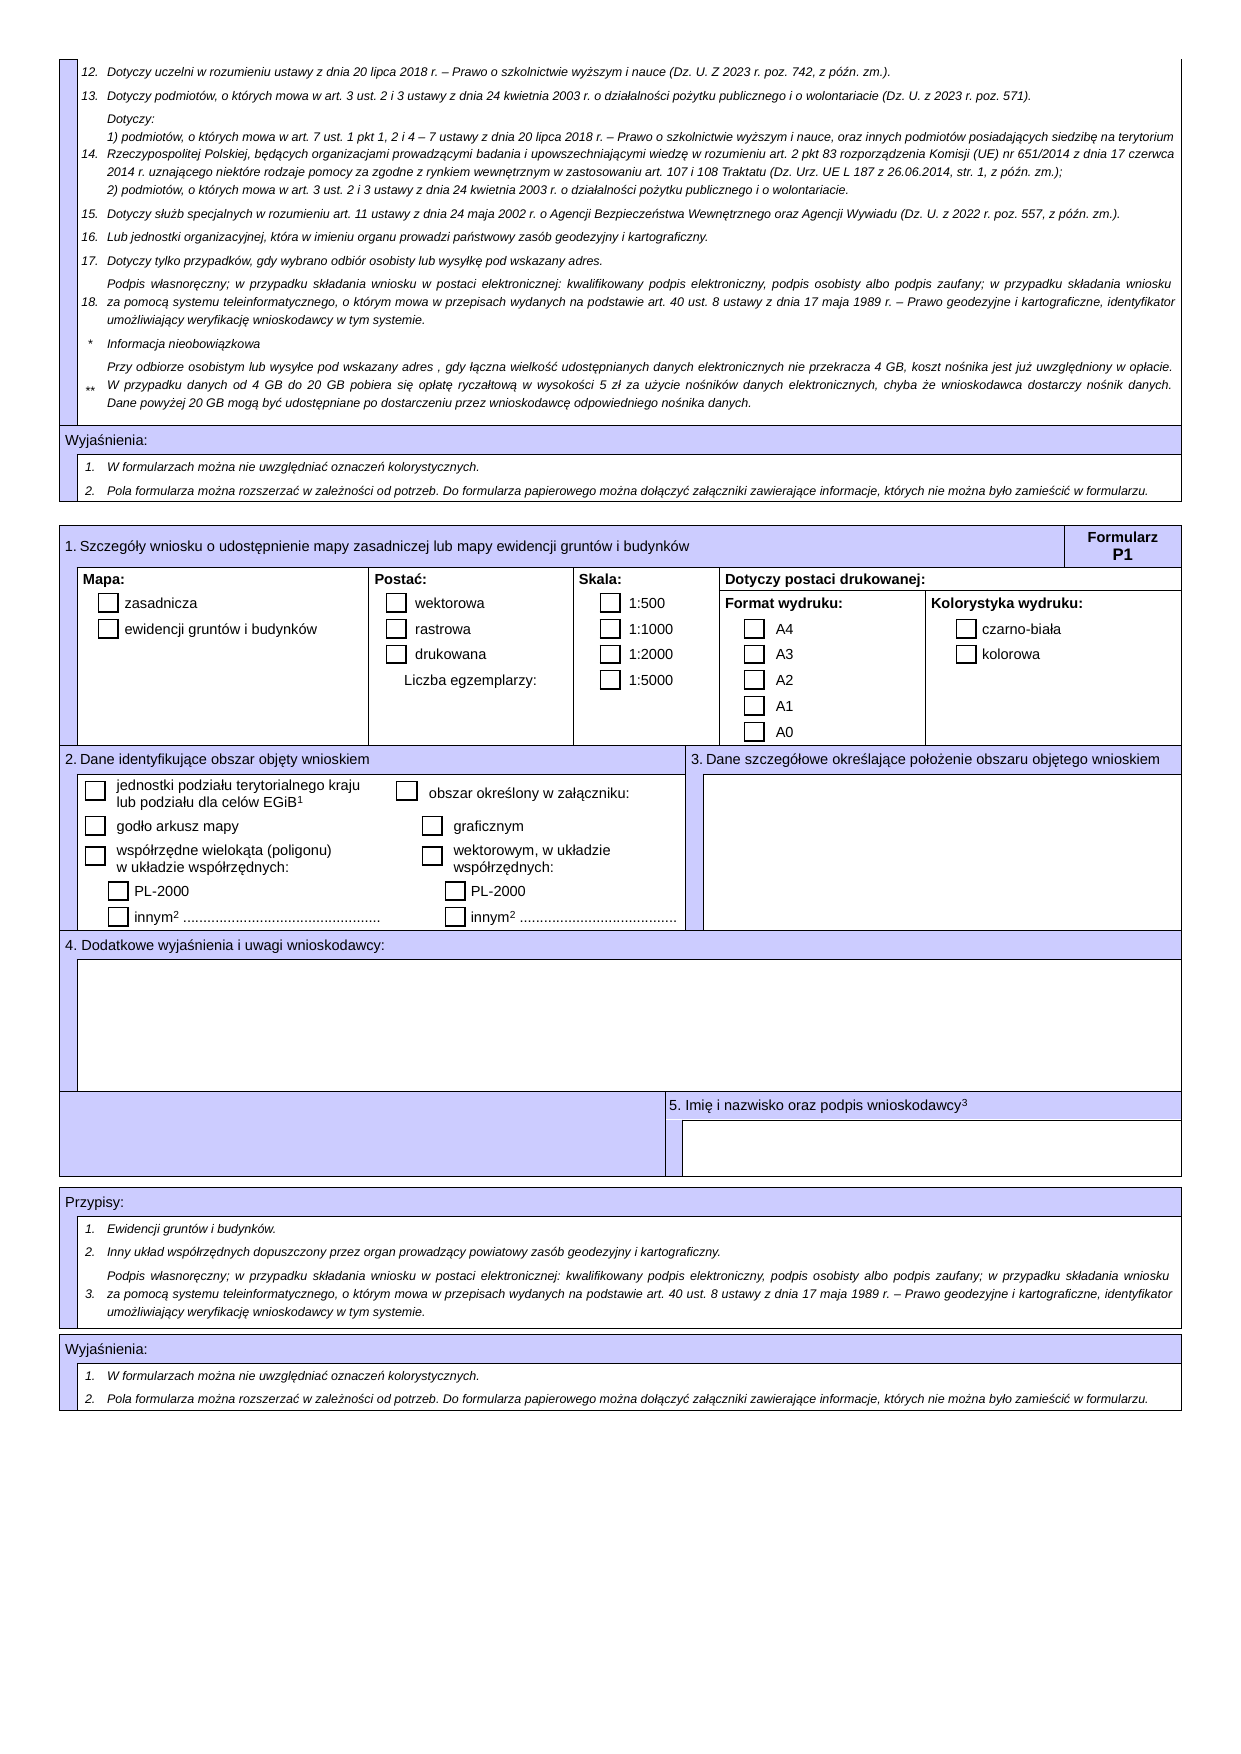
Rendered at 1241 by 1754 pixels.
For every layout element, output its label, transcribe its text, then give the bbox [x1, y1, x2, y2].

table_cell [78, 813, 107, 839]
table_cell [720, 616, 767, 642]
table_cell [369, 616, 409, 642]
table_header [80, 962, 1178, 1084]
table_cell [926, 667, 1181, 745]
table_header 4. Dodatkowe wyjaśnienia i uwagi wnioskodawcy: [60, 931, 1181, 959]
table_header [957, 646, 975, 662]
table_cell graficznym [445, 813, 685, 839]
table_header [99, 620, 117, 637]
table_cell 13. [78, 83, 104, 106]
table_cell Dotyczy postaci drukowanej: [720, 568, 1181, 590]
table_header Przypisy: [60, 1188, 1181, 1216]
table_cell Dotyczy: 1) podmiotów, o których mowa w art. 7 ust. 1 pkt 1, 2 i 4 – 7 ustawy z dnia 20 lipca 2018 r. – Prawo o szkolnictwie wyższym i nauce, oraz innych podmiotów posiadających siedzibę na terytorium Rzeczypospolitej Polskiej, będących organizacjami prowadzącymi badania i upowszechniającymi wiedzę w rozumieniu art. 2 pkt 83 rozporządzenia Komisji (UE) nr 651/2014 z dnia 17 czerwca 2014 r. uznającego niektóre rodzaje pomocy za zgodne z rynkiem wewnętrznym w zastosowaniu art. 107 i 108 Traktatu (Dz. Urz. UE L 187 z 26.06.2014, str. 1, z późn. zm.); 2) podmiotów, o których mowa w art. 3 ust. 2 i 3 ustawy z dnia 24 kwietnia 2003 r. o działalności pożytku publicznego i o wolontariacie. [104, 106, 1181, 201]
table_cell [391, 839, 444, 878]
table_cell zasadnicza [118, 590, 368, 616]
table_cell Dotyczy służb specjalnych w rozumieniu art. 11 ustawy z dnia 24 maja 2002 r. o Agencji Bezpieczeństwa Wewnętrznego oraz Agencji Wywiadu (Dz. U. z 2022 r. poz. 557, z późn. zm.). [104, 201, 1181, 224]
table_cell A1 [767, 693, 925, 719]
table_cell [683, 1121, 1181, 1176]
table_cell [926, 616, 979, 642]
table_cell 14. [78, 106, 104, 201]
table_cell Kolorystyka wydruku: [926, 591, 1181, 616]
table_header [745, 723, 763, 740]
table_cell 17. [78, 248, 104, 272]
table_cell Podpis własnoręczny; w przypadku składania wniosku w postaci elektronicznej: kwalifikowany podpis elektroniczny, podpis osobisty albo podpis zaufany; w przypadku składania wniosku za pomocą systemu teleinformatycznego, o którym mowa w przepisach wydanych na podstawie art. 40 ust. 8 ustawy z dnia 17 maja 1989 r. – Prawo geodezyjne i kartograficzne, identyfikator umożliwiający weryfikację wnioskodawcy w tym systemie. [104, 272, 1181, 331]
table_cell [78, 904, 131, 930]
table_cell 1. [78, 1364, 104, 1387]
table_cell Inny układ współrzędnych dopuszczony przez organ prowadzący powiatowy zasób geodezyjny i kartograficzny. [104, 1240, 1181, 1263]
table_cell 1. [78, 455, 104, 478]
table_header Dane identyfikujące obszar objęty wnioskiem [77, 746, 685, 774]
table_header [745, 646, 763, 662]
table_header [387, 620, 405, 637]
table_cell Pola formularza można rozszerzać w zależności od potrzeb. Do formularza papierowego można dołączyć załączniki zawierające informacje, których nie można było zamieścić w formularzu. [104, 1387, 1181, 1410]
table_header [601, 594, 619, 611]
table_cell Liczba egzemplarzy: [369, 667, 573, 693]
table_header [745, 620, 763, 637]
table_cell * [78, 331, 104, 354]
table_cell Pola formularza można rozszerzać w zależności od potrzeb. Do formularza papierowego można dołączyć załączniki zawierające informacje, których nie można było zamieścić w formularzu. [104, 478, 1181, 501]
table_cell [370, 775, 420, 813]
table_cell Informacja nieobowiązkowa [104, 331, 1181, 354]
table_cell Mapa: [78, 568, 368, 590]
table_cell PL-2000 [131, 879, 391, 904]
table_cell rastrowa [409, 616, 573, 642]
table_header 2. [60, 746, 77, 774]
table_cell PL-2000 [468, 879, 685, 904]
table_cell obszar określony w załączniku: [420, 775, 685, 813]
table_cell 12. [78, 59, 104, 83]
table_cell Ewidencji gruntów i budynków. [104, 1217, 1181, 1240]
table_header [86, 782, 104, 799]
table_cell 1:1000 [620, 616, 719, 642]
table_cell [78, 839, 107, 878]
table_cell Wyjaśnienia: [60, 426, 1181, 454]
table_cell współrzędne wielokąta (poligonu) w układzie współrzędnych: [108, 839, 391, 878]
table_header [745, 671, 763, 688]
table_cell [60, 959, 77, 1091]
table_header [86, 817, 104, 834]
table_header [109, 883, 127, 899]
table_cell [391, 813, 444, 839]
table_cell Przy odbiorze osobistym lub wysyłce pod wskazany adres , gdy łączna wielkość udostępnianych danych elektronicznych nie przekracza 4 GB, koszt nośnika jest już uwzględniony w opłacie. W przypadku danych od 4 GB do 20 GB pobiera się opłatę ryczałtową w wysokości 5 zł za użycie nośników danych elektronicznych, chyba że wnioskodawca dostarczy nośnik danych. Dane powyżej 20 GB mogą być udostępniane po dostarczeniu przez wnioskodawcę odpowiedniego nośnika danych. [104, 355, 1181, 425]
table_header [423, 817, 441, 834]
table_header Formularz P1 [1065, 526, 1181, 567]
table_cell Skala: [574, 568, 719, 590]
table_cell [369, 642, 409, 667]
table_cell A0 [767, 719, 925, 745]
table_header [446, 883, 464, 899]
table_cell Postać: [369, 568, 573, 590]
table_cell [78, 590, 118, 616]
table_cell drukowana [409, 642, 573, 667]
table_header [957, 620, 975, 637]
table_cell [720, 719, 767, 745]
table_header Szczegóły wniosku o udostępnienie mapy zasadniczej lub mapy ewidencji gruntów i budynków [77, 526, 1064, 567]
table_cell [78, 879, 131, 904]
table_cell [574, 667, 619, 693]
table_header [423, 848, 441, 864]
table_header [86, 848, 104, 864]
table_cell 1. [78, 1217, 104, 1240]
table_cell innym2 ................................................. [131, 904, 391, 930]
table_header 3. [686, 746, 703, 774]
table_cell Podpis własnoręczny; w przypadku składania wniosku w postaci elektronicznej: kwalifikowany podpis elektroniczny, podpis osobisty albo podpis zaufany; w przypadku składania wniosku za pomocą systemu teleinformatycznego, o którym mowa w przepisach wydanych na podstawie art. 40 ust. 8 ustawy z dnia 17 maja 1989 r. – Prawo geodezyjne i kartograficzne, identyfikator umożliwiający weryfikację wnioskodawcy w tym systemie. [104, 1263, 1181, 1328]
table_cell [666, 1120, 682, 1176]
table_cell Dotyczy uczelni w rozumieniu ustawy z dnia 20 lipca 2018 r. – Prawo o szkolnictwie wyższym i nauce (Dz. U. Z 2023 r. poz. 742, z późn. zm.). [104, 59, 1181, 83]
table_cell A3 [767, 642, 925, 667]
table_cell godło arkusz mapy [108, 813, 391, 839]
table_cell 1:5000 [620, 667, 719, 693]
table_header [446, 908, 464, 925]
table_header 1. [60, 526, 77, 567]
table_header [109, 908, 127, 925]
table_cell [391, 879, 468, 904]
table_cell czarno-biała [979, 616, 1181, 642]
table_cell [704, 775, 1181, 930]
table_cell ** [78, 355, 104, 425]
table_header [601, 620, 619, 637]
table_cell wektorowym, w układzie współrzędnych: [445, 839, 685, 878]
table_cell W formularzach można nie uwzględniać oznaczeń kolorystycznych. [104, 1364, 1181, 1387]
table_cell 1:500 [620, 590, 719, 616]
table_cell [574, 616, 619, 642]
table_cell 15. [78, 201, 104, 224]
table_cell Format wydruku: [720, 591, 925, 616]
table_cell Dotyczy podmiotów, o których mowa w art. 3 ust. 2 i 3 ustawy z dnia 24 kwietnia 2003 r. o działalności pożytku publicznego i o wolontariacie (Dz. U. z 2023 r. poz. 571). [104, 83, 1181, 106]
table_cell 16. [78, 225, 104, 248]
table_cell [78, 775, 107, 813]
table_cell [720, 667, 767, 693]
table_cell [574, 590, 619, 616]
table_cell [78, 616, 118, 642]
table_cell W formularzach można nie uwzględniać oznaczeń kolorystycznych. [104, 455, 1181, 478]
table_cell [391, 904, 468, 930]
table_header [397, 782, 416, 799]
table_cell 2. [78, 478, 104, 501]
table_cell jednostki podziału terytorialnego kraju lub podziału dla celów EGiB1 [108, 775, 370, 813]
table_cell kolorowa [979, 642, 1181, 667]
table_cell A2 [767, 667, 925, 693]
table_header [387, 594, 405, 611]
table_cell [369, 693, 573, 745]
table_cell 1:2000 [620, 642, 719, 667]
table_cell Lub jednostki organizacyjnej, która w imieniu organu prowadzi państwowy zasób geodezyjny i kartograficzny. [104, 225, 1181, 248]
table_cell [369, 590, 409, 616]
table_cell [60, 1216, 77, 1328]
table_header Wyjaśnienia: [60, 1335, 1181, 1363]
table_cell Dotyczy tylko przypadków, gdy wybrano odbiór osobisty lub wysyłkę pod wskazany adres. [104, 248, 1181, 272]
table_cell [60, 1363, 77, 1410]
table_cell [574, 693, 719, 745]
table_cell 2. [78, 1240, 104, 1263]
table_cell [60, 454, 77, 501]
table_cell [78, 960, 1181, 1091]
table_header Dane szczegółowe określające położenie obszaru objętego wnioskiem [703, 746, 1181, 774]
table_cell innym2 ....................................... [468, 904, 685, 930]
table_header [99, 594, 117, 611]
table_cell 18. [78, 272, 104, 331]
table_cell [720, 642, 767, 667]
table_header [601, 671, 619, 688]
table_header [387, 646, 405, 662]
table_cell [686, 774, 703, 930]
table_header [601, 646, 619, 662]
table_cell wektorowa [409, 590, 573, 616]
table_cell [60, 1092, 665, 1176]
table_cell [720, 693, 767, 719]
table_cell [60, 774, 77, 930]
table_cell [60, 567, 77, 745]
table_cell ewidencji gruntów i budynków [118, 616, 368, 642]
table_header [745, 697, 763, 714]
table_cell 3. [78, 1263, 104, 1328]
table_cell 2. [78, 1387, 104, 1410]
table_cell [574, 642, 619, 667]
table_cell A4 [767, 616, 925, 642]
table_cell [78, 642, 368, 745]
table_cell [926, 642, 979, 667]
table_cell 5. Imię i nazwisko oraz podpis wnioskodawcy3 [666, 1092, 1181, 1119]
